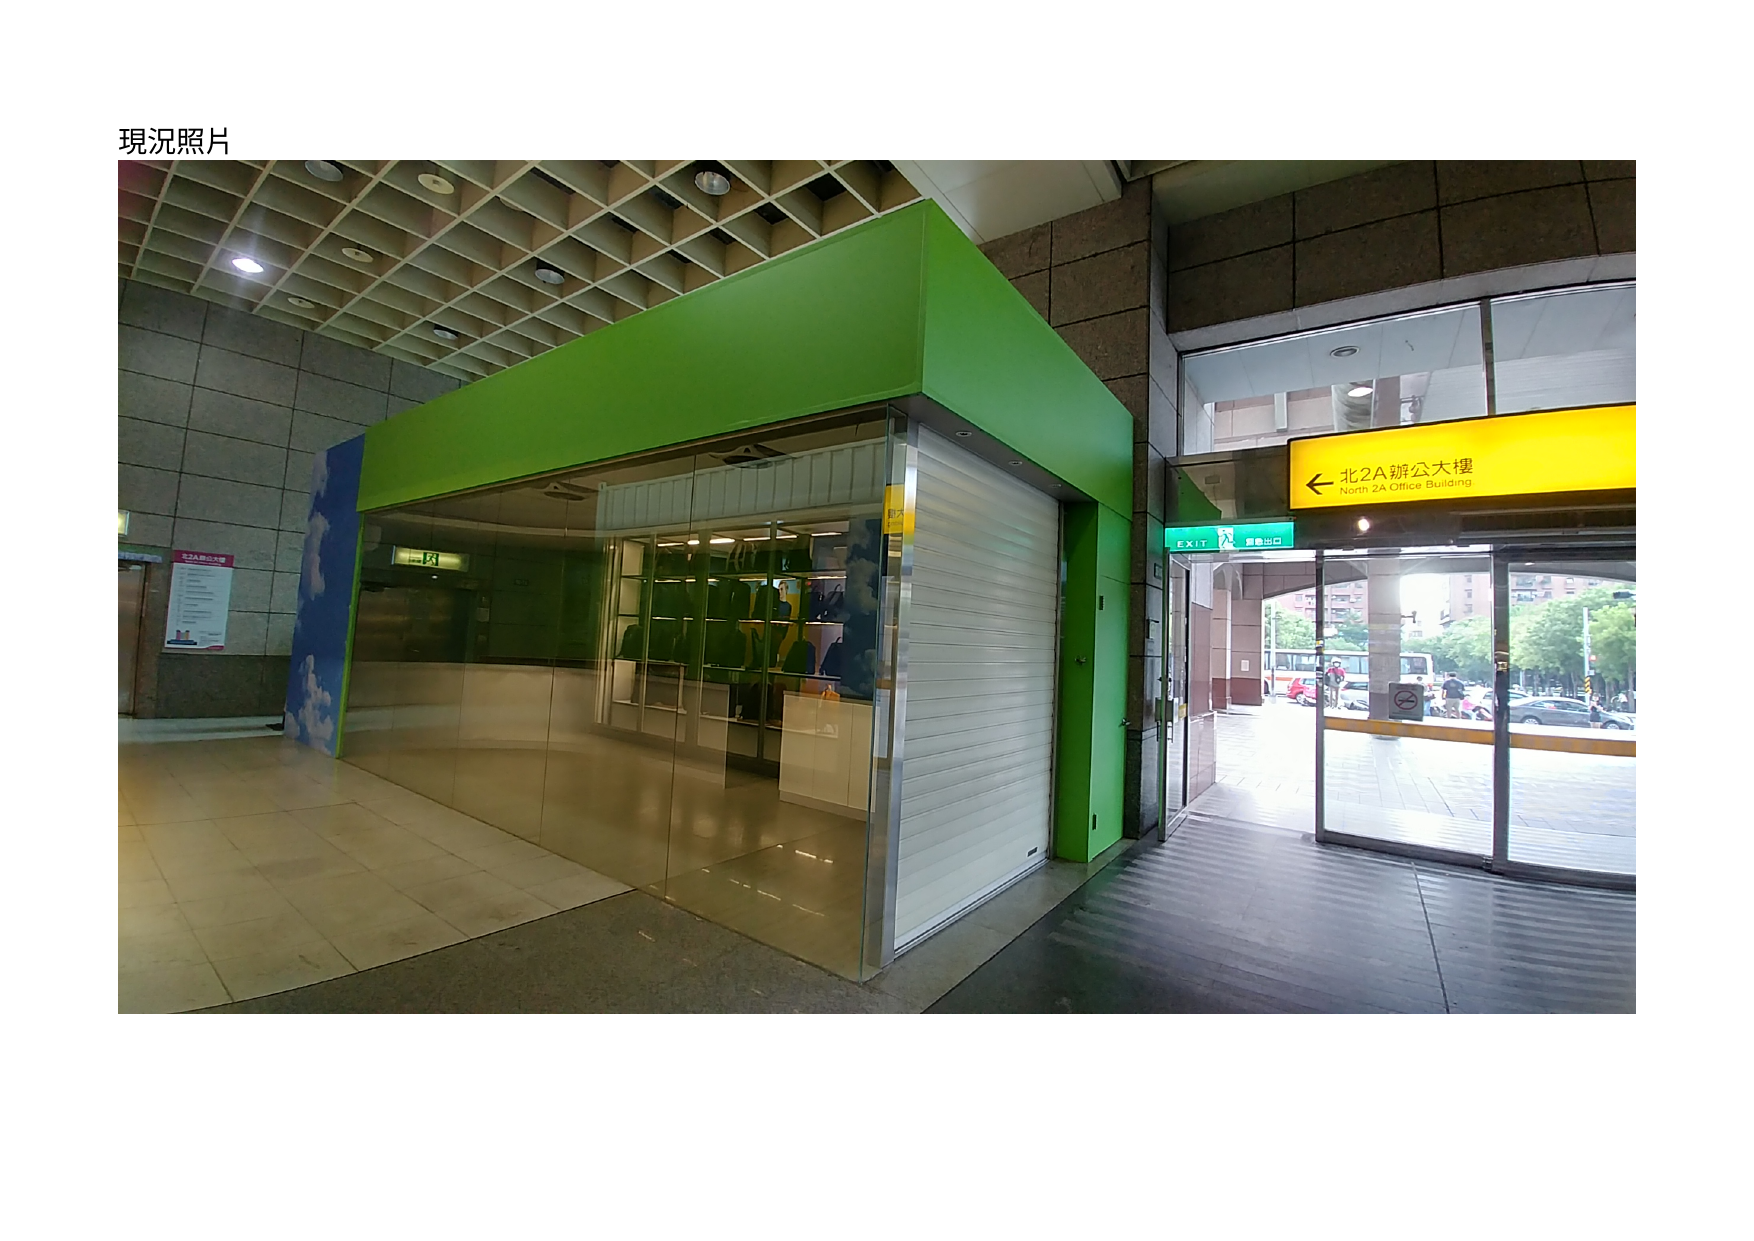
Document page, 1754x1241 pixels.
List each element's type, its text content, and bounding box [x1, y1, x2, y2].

text 現況照片 [118, 118, 1636, 160]
picture [118, 160, 1636, 1014]
